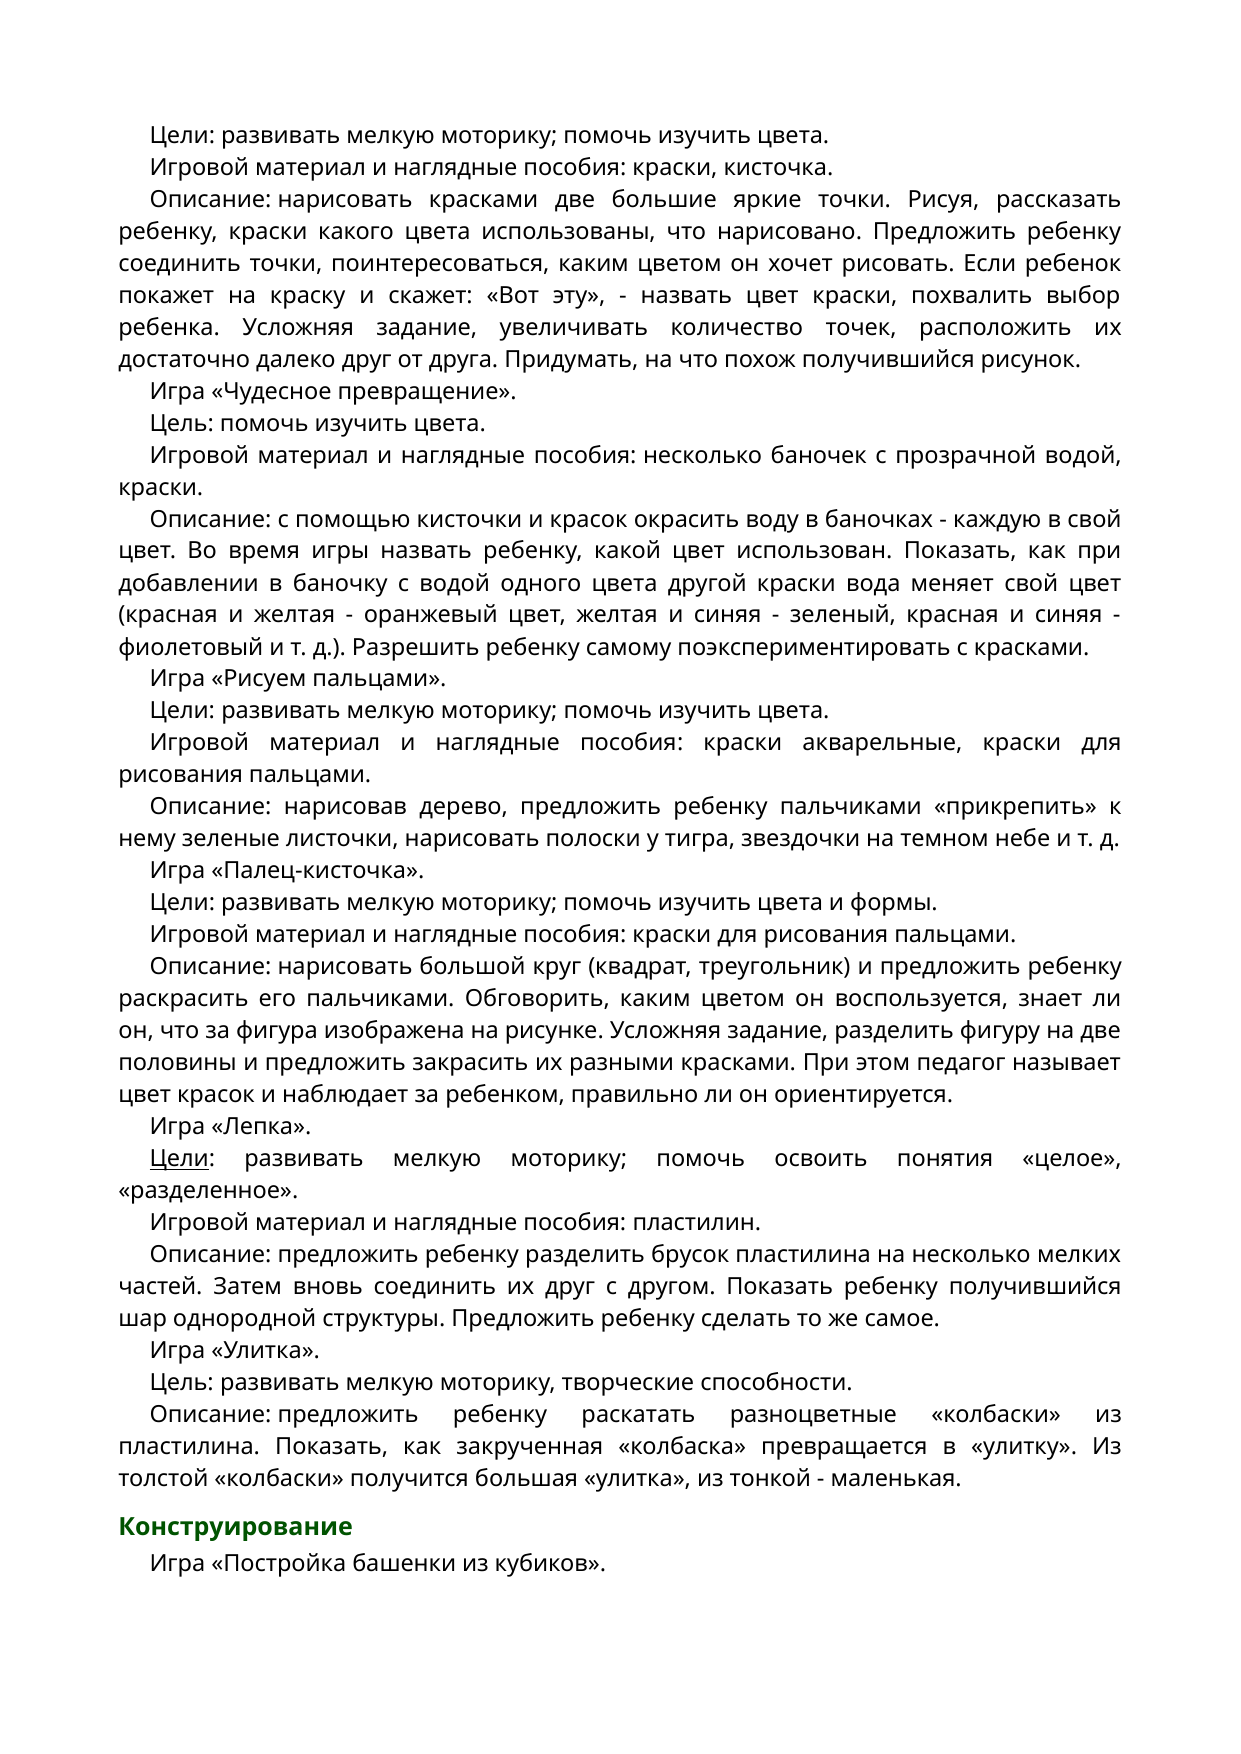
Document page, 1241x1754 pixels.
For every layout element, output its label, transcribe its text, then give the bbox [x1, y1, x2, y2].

text Игровой материал и наглядные пособия: краски акварельные, краски для рисования пальцами. [118, 726, 1122, 790]
text Игровой материал и наглядные пособия: несколько баночек с прозрачной водой, краски. [118, 438, 1122, 502]
text Игра «Палец-кисточка». [118, 854, 1122, 886]
text Игра «Рисуем пальцами». [118, 662, 1122, 694]
text Описание: нарисовать красками две большие яркие точки. Рисуя, рассказать ребенку, краски какого цвета использованы, что нарисовано. Предложить ребенку соединить точки, поинтересоваться, каким цветом он хочет рисовать. Если ребенок покажет на краску и скажет: «Вот эту», - назвать цвет краски, похвалить выбор ребенка. Усложняя задание, увеличивать количество точек, расположить их достаточно далеко друг от друга. Придумать, на что похож получившийся рисунок. [118, 182, 1122, 374]
text Цель: развивать мелкую моторику, творческие способности. [118, 1365, 1122, 1397]
subtitle Конструирование [118, 1509, 1122, 1543]
text Игровой материал и наглядные пособия: краски, кисточка. [118, 150, 1122, 182]
text Игровой материал и наглядные пособия: пластилин. [118, 1205, 1122, 1237]
text Описание: с помощью кисточки и красок окрасить воду в баночках - каждую в свой цвет. Во время игры назвать ребенку, какой цвет использован. Показать, как при добавлении в баночку с водой одного цвета другой краски вода меняет свой цвет (красная и желтая - оранжевый цвет, желтая и синяя - зеленый, красная и синяя - фиолетовый и т. д.). Разрешить ребенку самому поэкспериментировать с красками. [118, 502, 1122, 662]
text Игра «Улитка». [118, 1333, 1122, 1365]
text Описание: нарисовать большой круг (квадрат, треугольник) и предложить ребенку раскрасить его пальчиками. Обговорить, каким цветом он воспользуется, знает ли он, что за фигура изображена на рисунке. Усложняя задание, разделить фигуру на две половины и предложить закрасить их разными красками. При этом педагог называет цвет красок и наблюдает за ребенком, правильно ли он ориентируется. [118, 949, 1122, 1109]
text Цели: развивать мелкую моторику; помочь освоить понятия «целое», «разделенное». [118, 1141, 1122, 1205]
text Игровой материал и наглядные пособия: краски для рисования пальцами. [118, 918, 1122, 949]
text Цели: развивать мелкую моторику; помочь изучить цвета. [118, 694, 1122, 726]
text Цели: развивать мелкую моторику; помочь изучить цвета. [118, 118, 1122, 150]
text Описание: предложить ребенку разделить брусок пластилина на несколько мелких частей. Затем вновь соединить их друг с другом. Показать ребенку получившийся шар однородной структуры. Предложить ребенку сделать то же самое. [118, 1237, 1122, 1333]
text Игра «Лепка». [118, 1109, 1122, 1141]
text Игра «Постройка башенки из кубиков». [118, 1546, 1122, 1578]
text Описание: нарисовав дерево, предложить ребенку пальчиками «прикрепить» к нему зеленые листочки, нарисовать полоски у тигра, звездочки на темном небе и т. д. [118, 790, 1122, 854]
text Игра «Чудесное превращение». [118, 374, 1122, 406]
text Цели: развивать мелкую моторику; помочь изучить цвета и формы. [118, 886, 1122, 918]
text Описание: предложить ребенку раскатать разноцветные «колбаски» из пластилина. Показать, как закрученная «колбаска» превращается в «улитку». Из толстой «колбаски» получится большая «улитка», из тонкой - маленькая. [118, 1397, 1122, 1493]
text Цель: помочь изучить цвета. [118, 406, 1122, 438]
